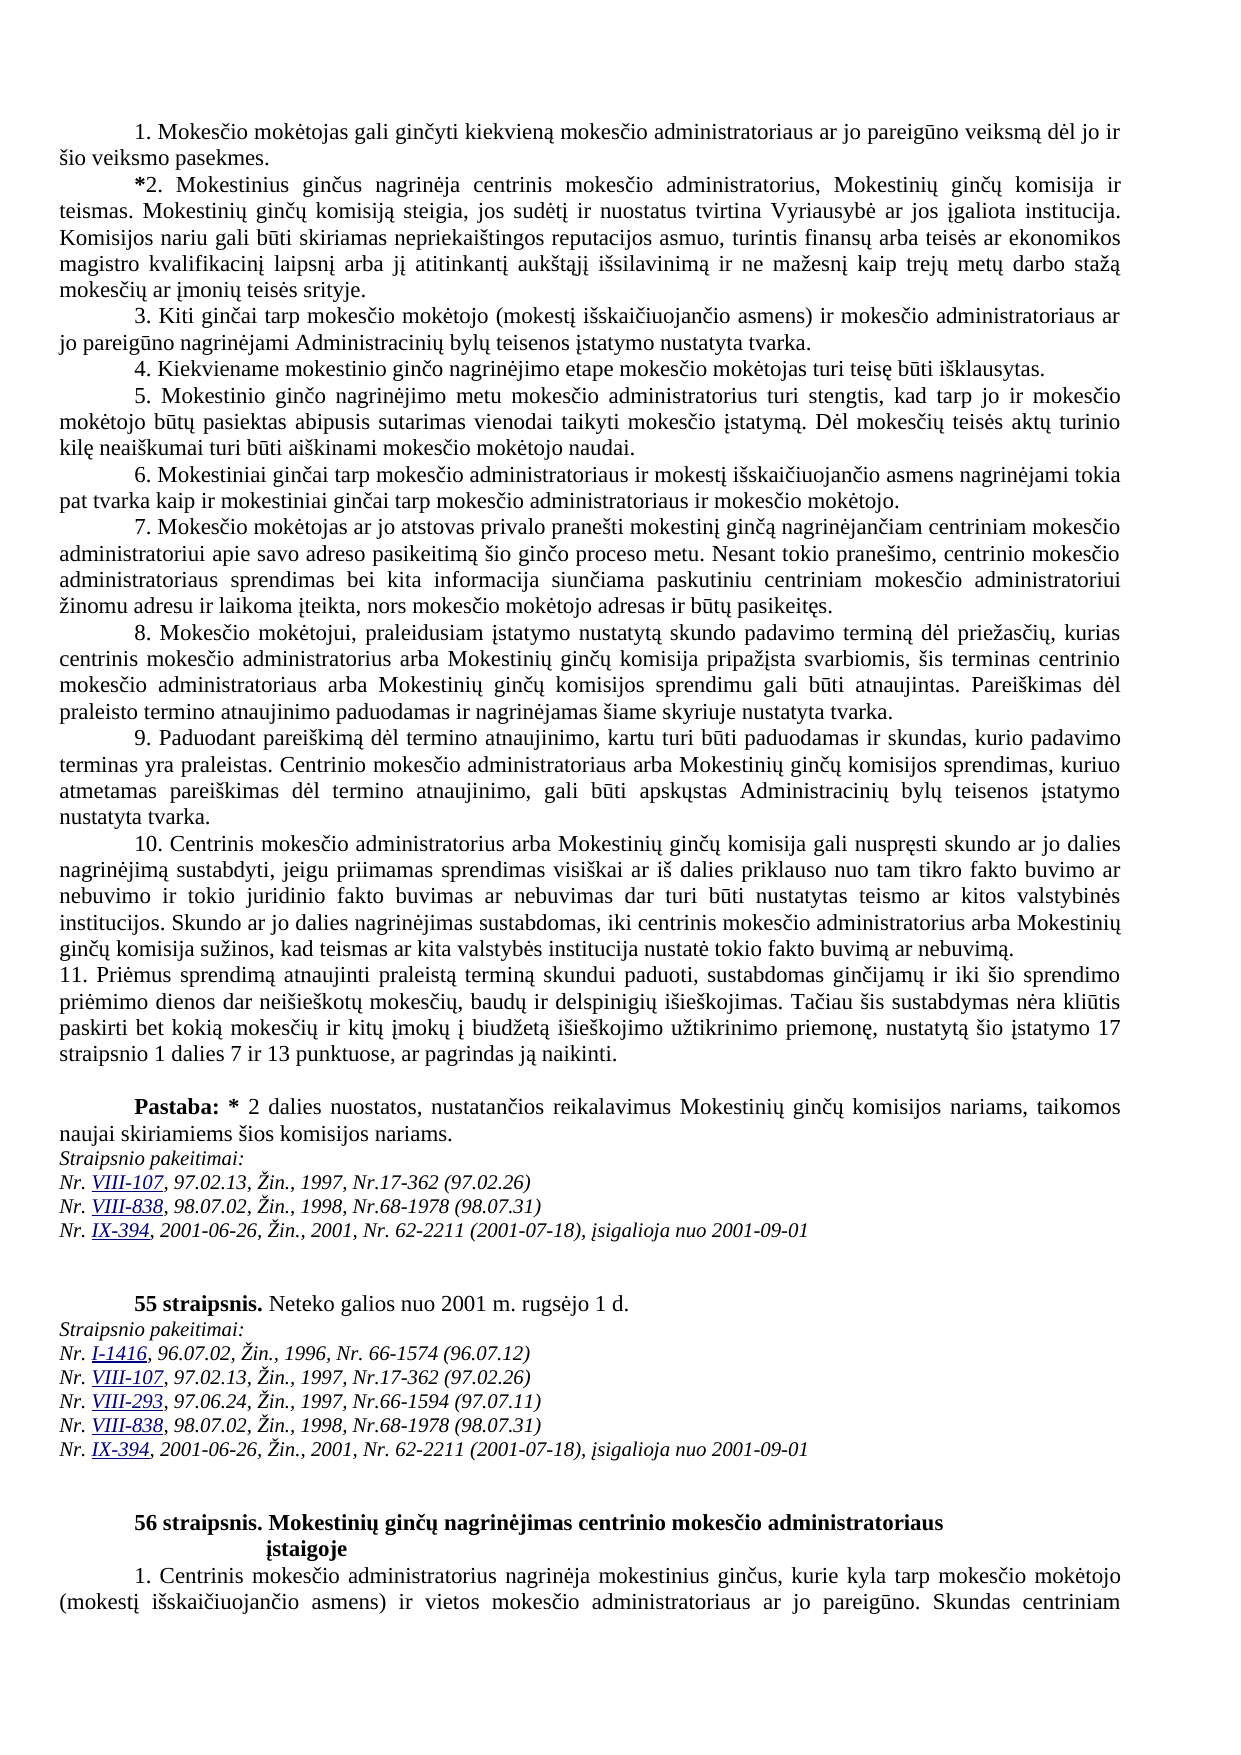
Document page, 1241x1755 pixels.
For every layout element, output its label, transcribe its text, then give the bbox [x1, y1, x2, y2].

text įstaigoje [266, 1536, 1122, 1562]
text 56 straipsnis. Mokestinių ginčų nagrinėjimas centrinio mokesčio administratoriaus [134, 1509, 1122, 1536]
text 4. Kiekviename mokestinio ginčo nagrinėjimo etape mokesčio mokėtojas turi teisę būti išklausytas. [59, 355, 1122, 382]
text 11. Priėmus sprendimą atnaujinti praleistą terminą skundui paduoti, sustabdomas ginčijamų ir iki šio sprendimo priėmimo dienos dar neišieškotų mokesčių, baudų ir delspinigių išieškojimas. Tačiau šis sustabdymas nėra kliūtis paskirti bet kokią mokesčių ir kitų įmokų į biudžetą išieškojimo užtikrinimo priemonę, nustatytą šio įstatymo 17 straipsnio 1 dalies 7 ir 13 punktuose, ar pagrindas ją naikinti. [59, 961, 1122, 1067]
text Nr. VIII-293, 97.06.24, Žin., 1997, Nr.66-1594 (97.07.11) [59, 1389, 1122, 1413]
text Nr. I-1416, 96.07.02, Žin., 1996, Nr. 66-1574 (96.07.12) [59, 1341, 1122, 1365]
text 9. Paduodant pareiškimą dėl termino atnaujinimo, kartu turi būti paduodamas ir skundas, kurio padavimo terminas yra praleistas. Centrinio mokesčio administratoriaus arba Mokestinių ginčų komisijos sprendimas, kuriuo atmetamas pareiškimas dėl termino atnaujinimo, gali būti apskųstas Administracinių bylų teisenos įstatymo nustatyta tvarka. [59, 724, 1122, 830]
text 3. Kiti ginčai tarp mokesčio mokėtojo (mokestį išskaičiuojančio asmens) ir mokesčio administratoriaus ar jo pareigūno nagrinėjami Administracinių bylų teisenos įstatymo nustatyta tvarka. [59, 303, 1122, 355]
text 7. Mokesčio mokėtojas ar jo atstovas privalo pranešti mokestinį ginčą nagrinėjančiam centriniam mokesčio administratoriui apie savo adreso pasikeitimą šio ginčo proceso metu. Nesant tokio pranešimo, centrinio mokesčio administratoriaus sprendimas bei kita informacija siunčiama paskutiniu centriniam mokesčio administratoriui žinomu adresu ir laikoma įteikta, nors mokesčio mokėtojo adresas ir būtų pasikeitęs. [59, 513, 1122, 619]
text 5. Mokestinio ginčo nagrinėjimo metu mokesčio administratorius turi stengtis, kad tarp jo ir mokesčio mokėtojo būtų pasiektas abipusis sutarimas vienodai taikyti mokesčio įstatymą. Dėl mokesčių teisės aktų turinio kilę neaiškumai turi būti aiškinami mokesčio mokėtojo naudai. [59, 382, 1122, 461]
text 1. Centrinis mokesčio administratorius nagrinėja mokestinius ginčus, kurie kyla tarp mokesčio mokėtojo (mokestį išskaičiuojančio asmens) ir vietos mokesčio administratoriaus ar jo pareigūno. Skundas centriniam [59, 1562, 1122, 1614]
text Straipsnio pakeitimai: [59, 1317, 1122, 1341]
text 8. Mokesčio mokėtojui, praleidusiam įstatymo nustatytą skundo padavimo terminą dėl priežasčių, kurias centrinis mokesčio administratorius arba Mokestinių ginčų komisija pripažįsta svarbiomis, šis terminas centrinio mokesčio administratoriaus arba Mokestinių ginčų komisijos sprendimu gali būti atnaujintas. Pareiškimas dėl praleisto termino atnaujinimo paduodamas ir nagrinėjamas šiame skyriuje nustatyta tvarka. [59, 619, 1122, 724]
text 6. Mokestiniai ginčai tarp mokesčio administratoriaus ir mokestį išskaičiuojančio asmens nagrinėjami tokia pat tvarka kaip ir mokestiniai ginčai tarp mokesčio administratoriaus ir mokesčio mokėtojo. [59, 461, 1122, 513]
text Straipsnio pakeitimai: [59, 1146, 1122, 1170]
text Nr. VIII-107, 97.02.13, Žin., 1997, Nr.17-362 (97.02.26) [59, 1170, 1122, 1194]
text *2. Mokestinius ginčus nagrinėja centrinis mokesčio administratorius, Mokestinių ginčų komisija ir teismas. Mokestinių ginčų komisiją steigia, jos sudėtį ir nuostatus tvirtina Vyriausybė ar jos įgaliota institucija. Komisijos nariu gali būti skiriamas nepriekaištingos reputacijos asmuo, turintis finansų arba teisės ar ekonomikos magistro kvalifikacinį laipsnį arba jį atitinkantį aukštąjį išsilavinimą ir ne mažesnį kaip trejų metų darbo stažą mokesčių ar įmonių teisės srityje. [59, 171, 1122, 303]
text Nr. IX-394, 2001-06-26, Žin., 2001, Nr. 62-2211 (2001-07-18), įsigalioja nuo 2001-09-01 [59, 1218, 1122, 1242]
text Pastaba: * 2 dalies nuostatos, nustatančios reikalavimus Mokestinių ginčų komisijos nariams, taikomos naujai skiriamiems šios komisijos nariams. [59, 1093, 1122, 1146]
text 1. Mokesčio mokėtojas gali ginčyti kiekvieną mokesčio administratoriaus ar jo pareigūno veiksmą dėl jo ir šio veiksmo pasekmes. [59, 118, 1122, 171]
text Nr. VIII-838, 98.07.02, Žin., 1998, Nr.68-1978 (98.07.31) [59, 1413, 1122, 1437]
text Nr. IX-394, 2001-06-26, Žin., 2001, Nr. 62-2211 (2001-07-18), įsigalioja nuo 2001-09-01 [59, 1437, 1122, 1461]
text Nr. VIII-838, 98.07.02, Žin., 1998, Nr.68-1978 (98.07.31) [59, 1194, 1122, 1218]
text Nr. VIII-107, 97.02.13, Žin., 1997, Nr.17-362 (97.02.26) [59, 1365, 1122, 1389]
text 55 straipsnis. Neteko galios nuo 2001 m. rugsėjo 1 d. [59, 1290, 1122, 1317]
text 10. Centrinis mokesčio administratorius arba Mokestinių ginčų komisija gali nuspręsti skundo ar jo dalies nagrinėjimą sustabdyti, jeigu priimamas sprendimas visiškai ar iš dalies priklauso nuo tam tikro fakto buvimo ar nebuvimo ir tokio juridinio fakto buvimas ar nebuvimas dar turi būti nustatytas teismo ar kitos valstybinės institucijos. Skundo ar jo dalies nagrinėjimas sustabdomas, iki centrinis mokesčio administratorius arba Mokestinių ginčų komisija sužinos, kad teismas ar kita valstybės institucija nustatė tokio fakto buvimą ar nebuvimą. [59, 830, 1122, 961]
